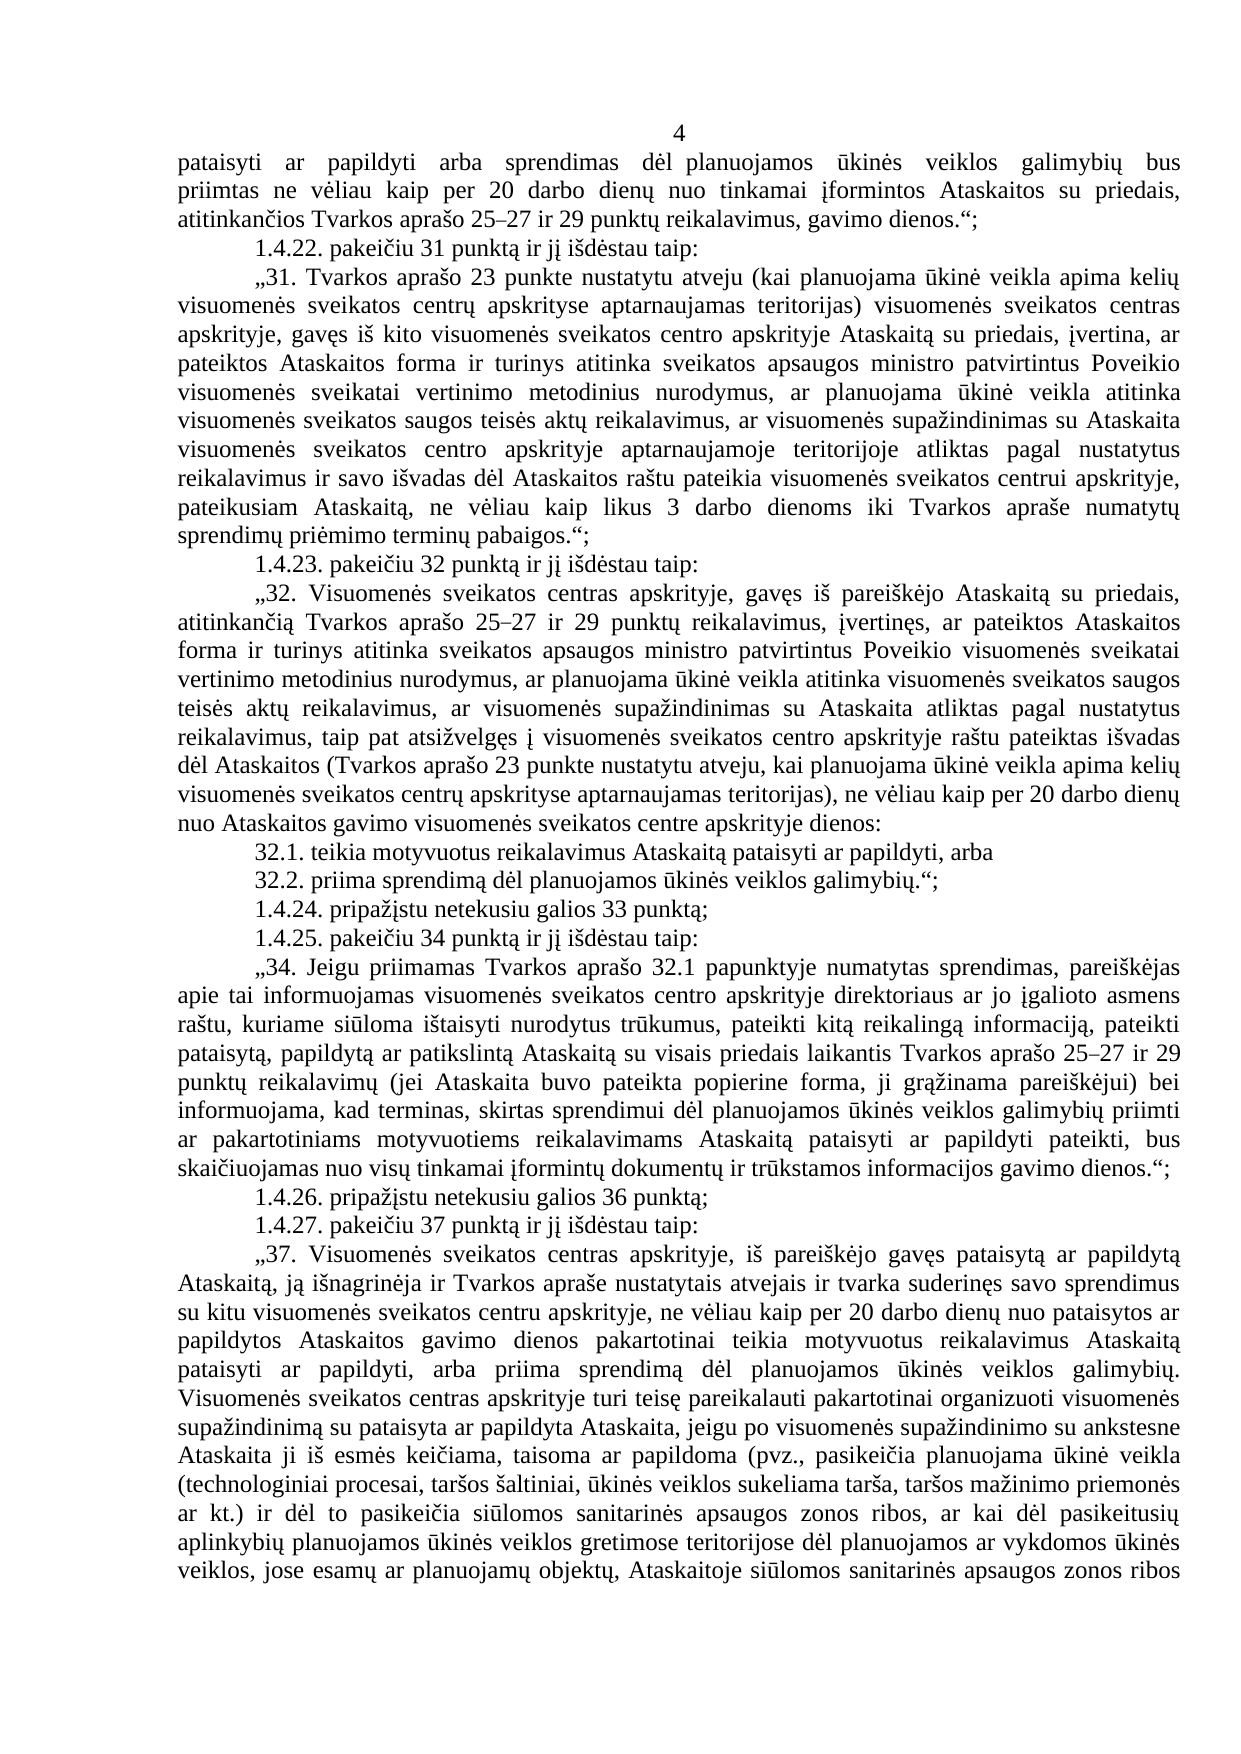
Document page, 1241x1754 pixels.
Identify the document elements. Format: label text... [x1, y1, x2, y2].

text pataisyti ar papildyti arba sprendimas dėl planuojamos ūkinės veiklos galimybių bus priimtas ne vėliau kaip per 20 darbo dienų nuo tinkamai įformintos Ataskaitos su priedais, atitinkančios Tvarkos aprašo 25–27 ir 29 punktų reikalavimus, gavimo dienos.“; [177, 147, 1181, 233]
text 32.2. priima sprendimą dėl planuojamos ūkinės veiklos galimybių.“; [177, 866, 1181, 894]
text „32. Visuomenės sveikatos centras apskrityje, gavęs iš pareiškėjo Ataskaitą su priedais, atitinkančią Tvarkos aprašo 25–27 ir 29 punktų reikalavimus, įvertinęs, ar pateiktos Ataskaitos forma ir turinys atitinka sveikatos apsaugos ministro patvirtintus Poveikio visuomenės sveikatai vertinimo metodinius nurodymus, ar planuojama ūkinė veikla atitinka visuomenės sveikatos saugos teisės aktų reikalavimus, ar visuomenės supažindinimas su Ataskaita atliktas pagal nustatytus reikalavimus, taip pat atsižvelgęs į visuomenės sveikatos centro apskrityje raštu pateiktas išvadas dėl Ataskaitos (Tvarkos aprašo 23 punkte nustatytu atveju, kai planuojama ūkinė veikla apima kelių visuomenės sveikatos centrų apskrityse aptarnaujamas teritorijas), ne vėliau kaip per 20 darbo dienų nuo Ataskaitos gavimo visuomenės sveikatos centre apskrityje dienos: [177, 578, 1181, 837]
text „37. Visuomenės sveikatos centras apskrityje, iš pareiškėjo gavęs pataisytą ar papildytą Ataskaitą, ją išnagrinėja ir Tvarkos apraše nustatytais atvejais ir tvarka suderinęs savo sprendimus su kitu visuomenės sveikatos centru apskrityje, ne vėliau kaip per 20 darbo dienų nuo pataisytos ar papildytos Ataskaitos gavimo dienos pakartotinai teikia motyvuotus reikalavimus Ataskaitą pataisyti ar papildyti, arba priima sprendimą dėl planuojamos ūkinės veiklos galimybių. Visuomenės sveikatos centras apskrityje turi teisę pareikalauti pakartotinai organizuoti visuomenės supažindinimą su pataisyta ar papildyta Ataskaita, jeigu po visuomenės supažindinimo su ankstesne Ataskaita ji iš esmės keičiama, taisoma ar papildoma (pvz., pasikeičia planuojama ūkinė veikla (technologiniai procesai, taršos šaltiniai, ūkinės veiklos sukeliama tarša, taršos mažinimo priemonės ar kt.) ir dėl to pasikeičia siūlomos sanitarinės apsaugos zonos ribos, ar kai dėl pasikeitusių aplinkybių planuojamos ūkinės veiklos gretimose teritorijose dėl planuojamos ar vykdomos ūkinės veiklos, jose esamų ar planuojamų objektų, Ataskaitoje siūlomos sanitarinės apsaugos zonos ribos [177, 1239, 1181, 1584]
text 1.4.23. pakeičiu 32 punktą ir jį išdėstau taip: [177, 549, 1181, 578]
text 1.4.27. pakeičiu 37 punktą ir jį išdėstau taip: [177, 1211, 1181, 1239]
text 1.4.22. pakeičiu 31 punktą ir jį išdėstau taip: [177, 233, 1181, 262]
text 32.1. teikia motyvuotus reikalavimus Ataskaitą pataisyti ar papildyti, arba [177, 837, 1181, 866]
text „34. Jeigu priimamas Tvarkos aprašo 32.1 papunktyje numatytas sprendimas, pareiškėjas apie tai informuojamas visuomenės sveikatos centro apskrityje direktoriaus ar jo įgalioto asmens raštu, kuriame siūloma ištaisyti nurodytus trūkumus, pateikti kitą reikalingą informaciją, pateikti pataisytą, papildytą ar patikslintą Ataskaitą su visais priedais laikantis Tvarkos aprašo 25–27 ir 29 punktų reikalavimų (jei Ataskaita buvo pateikta popierine forma, ji grąžinama pareiškėjui) bei informuojama, kad terminas, skirtas sprendimui dėl planuojamos ūkinės veiklos galimybių priimti ar pakartotiniams motyvuotiems reikalavimams Ataskaitą pataisyti ar papildyti pateikti, bus skaičiuojamas nuo visų tinkamai įformintų dokumentų ir trūkstamos informacijos gavimo dienos.“; [177, 952, 1181, 1182]
text 1.4.26. pripažįstu netekusiu galios 36 punktą; [177, 1182, 1181, 1211]
text 1.4.24. pripažįstu netekusiu galios 33 punktą; [177, 894, 1181, 923]
text „31. Tvarkos aprašo 23 punkte nustatytu atveju (kai planuojama ūkinė veikla apima kelių visuomenės sveikatos centrų apskrityse aptarnaujamas teritorijas) visuomenės sveikatos centras apskrityje, gavęs iš kito visuomenės sveikatos centro apskrityje Ataskaitą su priedais, įvertina, ar pateiktos Ataskaitos forma ir turinys atitinka sveikatos apsaugos ministro patvirtintus Poveikio visuomenės sveikatai vertinimo metodinius nurodymus, ar planuojama ūkinė veikla atitinka visuomenės sveikatos saugos teisės aktų reikalavimus, ar visuomenės supažindinimas su Ataskaita visuomenės sveikatos centro apskrityje aptarnaujamoje teritorijoje atliktas pagal nustatytus reikalavimus ir savo išvadas dėl Ataskaitos raštu pateikia visuomenės sveikatos centrui apskrityje, pateikusiam Ataskaitą, ne vėliau kaip likus 3 darbo dienoms iki Tvarkos apraše numatytų sprendimų priėmimo terminų pabaigos.“; [177, 262, 1181, 549]
text 1.4.25. pakeičiu 34 punktą ir jį išdėstau taip: [177, 923, 1181, 952]
